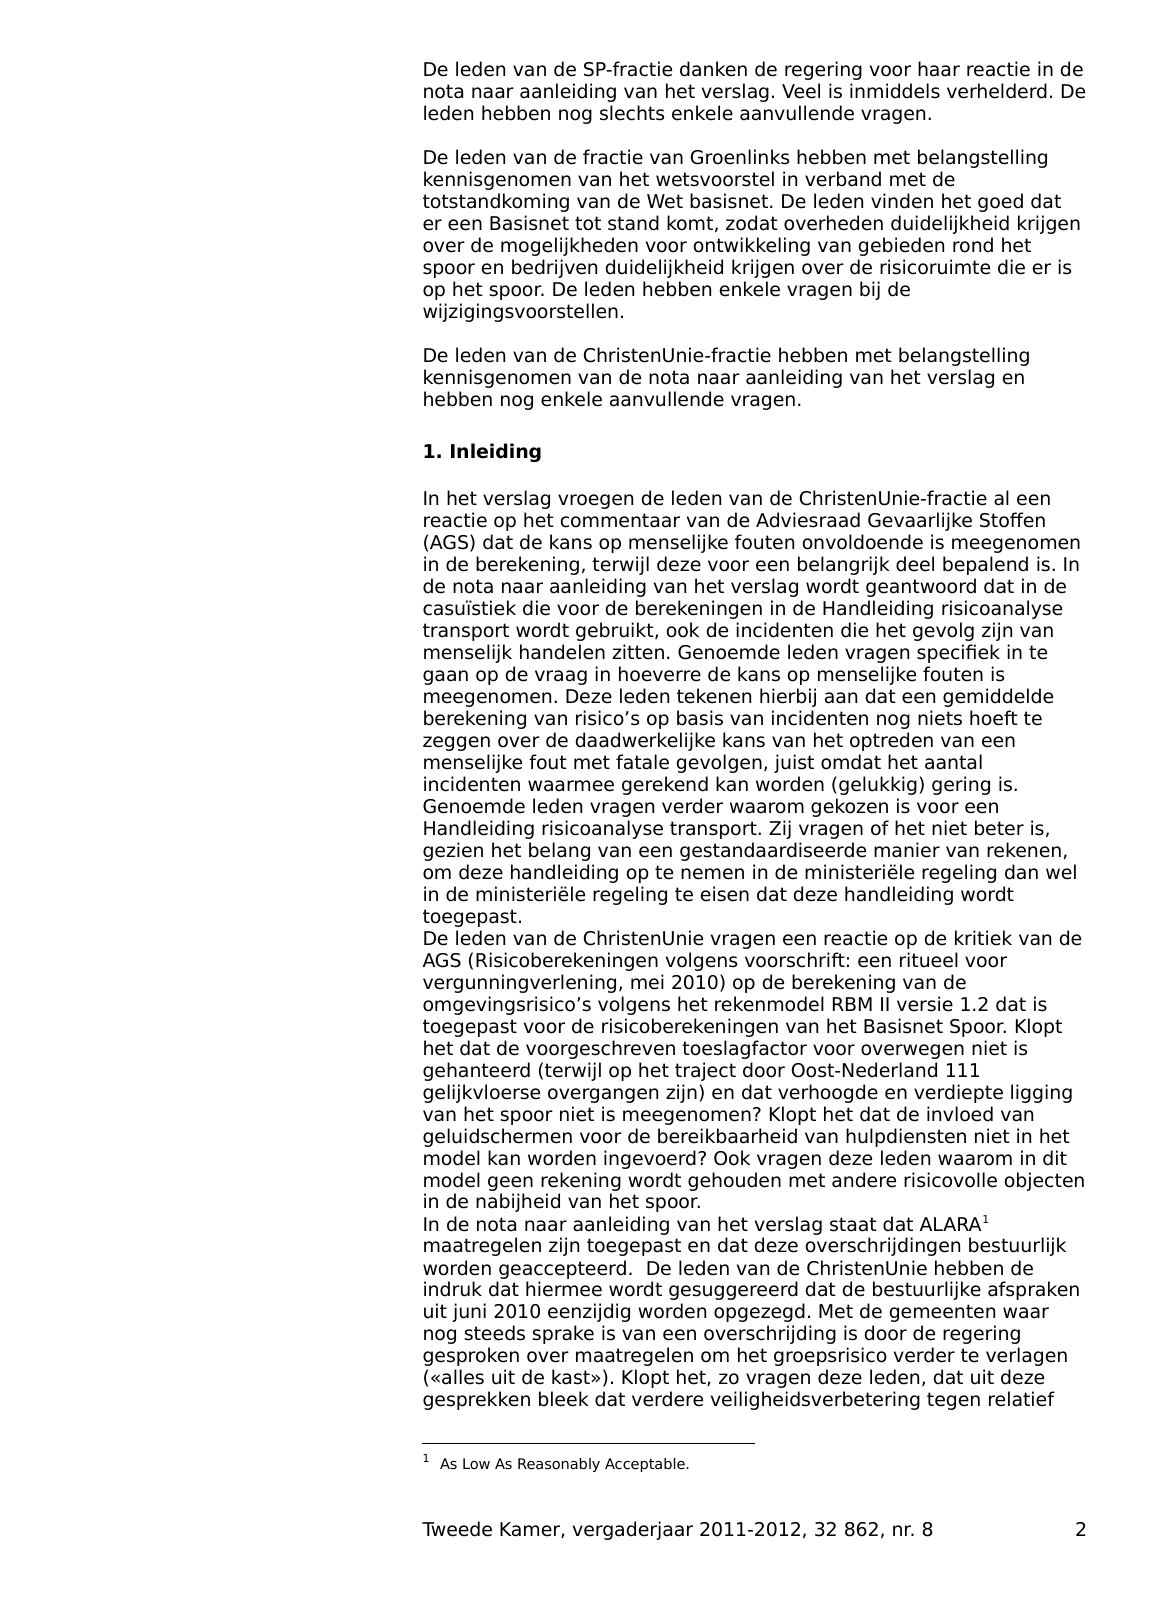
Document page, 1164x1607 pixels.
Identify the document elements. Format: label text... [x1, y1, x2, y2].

text As Low As Reasonably Acceptable. [422, 1452, 1087, 1474]
subtitle 1. Inleiding [422, 441, 1087, 463]
text In de nota naar aanleiding van het verslag staat dat ALARA maatregelen zijn toegepast en dat deze overschrijdingen bestuurlijk worden geaccepteerd. De leden van de ChristenUnie hebben de indruk dat hiermee wordt gesuggereerd dat de bestuurlijke afspraken uit juni 2010 eenzijdig worden opgezegd. Met de gemeenten waar nog steeds sprake is van een overschrijding is door de regering gesproken over maatregelen om het groepsrisico verder te verlagen («alles uit de kast»). Klopt het, zo vragen deze leden, dat uit deze gesprekken bleek dat verdere veiligheidsverbetering tegen relatief [422, 1213, 1087, 1411]
text De leden van de ChristenUnie vragen een reactie op de kritiek van de AGS (Risicoberekeningen volgens voorschrift: een ritueel voor vergunningverlening, mei 2010) op de berekening van de omgevingsrisico’s volgens het rekenmodel RBM II versie 1.2 dat is toegepast voor de risicoberekeningen van het Basisnet Spoor. Klopt het dat de voorgeschreven toeslagfactor voor overwegen niet is gehanteerd (terwijl op het traject door Oost-Nederland 111 gelijkvloerse overgangen zijn) en dat verhoogde en verdiepte ligging van het spoor niet is meegenomen? Klopt het dat de invloed van geluidschermen voor de bereikbaarheid van hulpdiensten niet in het model kan worden ingevoerd? Ook vragen deze leden waarom in dit model geen rekening wordt gehouden met andere risicovolle objecten in de nabijheid van het spoor. [422, 928, 1087, 1213]
text De leden van de ChristenUnie-fractie hebben met belangstelling kennisgenomen van de nota naar aanleiding van het verslag en hebben nog enkele aanvullende vragen. [422, 345, 1087, 411]
text De leden van de fractie van Groenlinks hebben met belangstelling kennisgenomen van het wetsvoorstel in verband met de totstandkoming van de Wet basisnet. De leden vinden het goed dat er een Basisnet tot stand komt, zodat overheden duidelijkheid krijgen over de mogelijkheden voor ontwikkeling van gebieden rond het spoor en bedrijven duidelijkheid krijgen over de risicoruimte die er is op het spoor. De leden hebben enkele vragen bij de wijzigingsvoorstellen. [422, 147, 1087, 323]
text Genoemde leden vragen verder waarom gekozen is voor een Handleiding risicoanalyse transport. Zij vragen of het niet beter is, gezien het belang van een gestandaardiseerde manier van rekenen, om deze handleiding op te nemen in de ministeriële regeling dan wel in de ministeriële regeling te eisen dat deze handleiding wordt toegepast. [422, 796, 1087, 928]
text De leden van de SP-fractie danken de regering voor haar reactie in de nota naar aanleiding van het verslag. Veel is inmiddels verhelderd. De leden hebben nog slechts enkele aanvullende vragen. [422, 59, 1087, 125]
text In het verslag vroegen de leden van de ChristenUnie-fractie al een reactie op het commentaar van de Adviesraad Gevaarlijke Stoffen (AGS) dat de kans op menselijke fouten onvoldoende is meegenomen in de berekening, terwijl deze voor een belangrijk deel bepalend is. In de nota naar aanleiding van het verslag wordt geantwoord dat in de casuïstiek die voor de berekeningen in de Handleiding risicoanalyse transport wordt gebruikt, ook de incidenten die het gevolg zijn van menselijk handelen zitten. Genoemde leden vragen specifiek in te gaan op de vraag in hoeverre de kans op menselijke fouten is meegenomen. Deze leden tekenen hierbij aan dat een gemiddelde berekening van risico’s op basis van incidenten nog niets hoeft te zeggen over de daadwerkelijke kans van het optreden van een menselijke fout met fatale gevolgen, juist omdat het aantal incidenten waarmee gerekend kan worden (gelukkig) gering is. [422, 488, 1087, 796]
